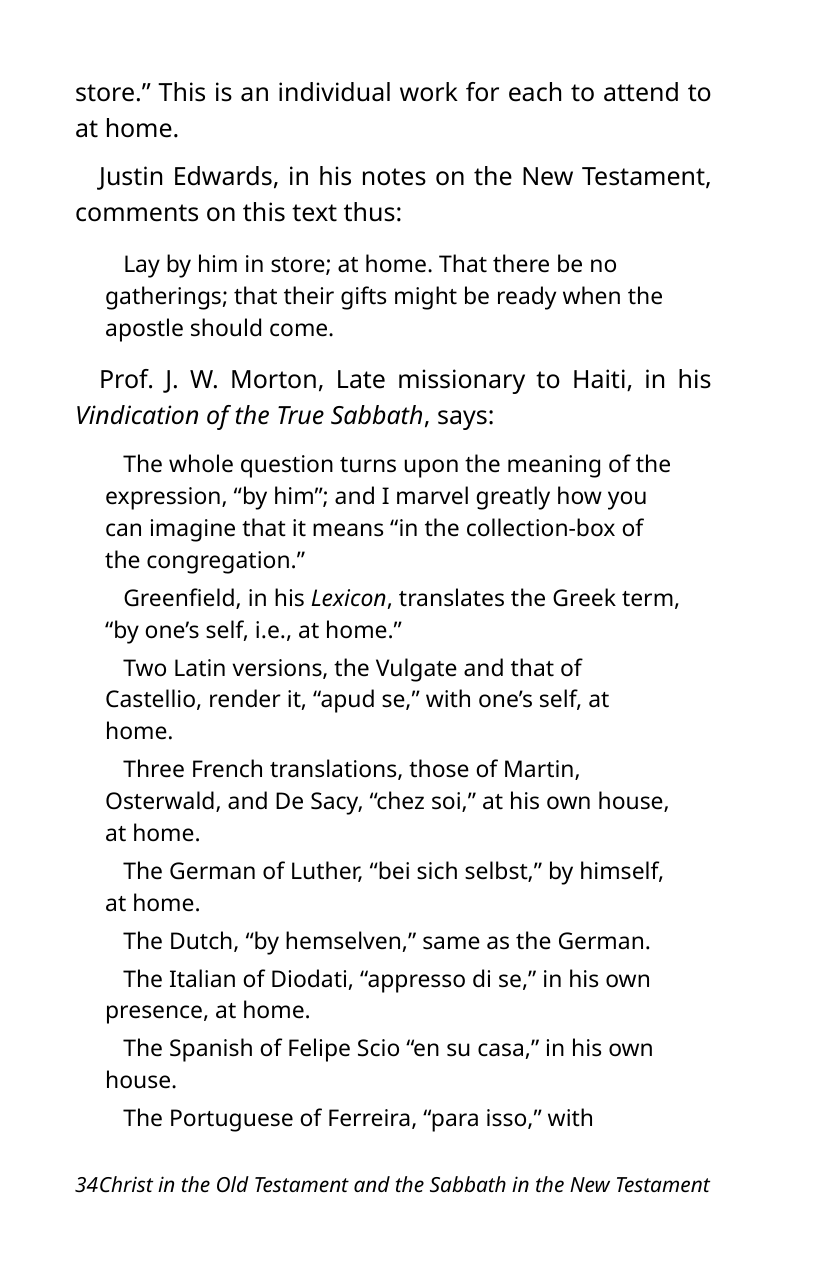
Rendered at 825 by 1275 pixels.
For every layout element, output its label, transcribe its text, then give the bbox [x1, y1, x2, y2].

text Justin Edwards, in his notes on the New Testament, comments on this text thus: [75, 158, 712, 228]
text Prof. J. W. Morton, Late missionary to Haiti, in his Vindication of the True Sabbath, says: [75, 362, 712, 431]
text The Portuguese of Ferreira, “para isso,” with [105, 1102, 682, 1133]
text store.” This is an individual work for each to attend to at home. [75, 75, 712, 145]
text The whole question turns upon the meaning of the expression, “by him”; and I marvel greatly how you can imagine that it means “in the collection-box of the congregation.” [105, 448, 682, 575]
text Two Latin versions, the Vulgate and that of Castellio, render it, “apud se,” with one’s self, at home. [105, 651, 682, 746]
text Lay by him in store; at home. That there be no gatherings; that their gifts might be ready when the apostle should come. [105, 248, 682, 343]
text The Dutch, “by hemselven,” same as the German. [105, 924, 682, 956]
text Three French translations, those of Martin, Osterwald, and De Sacy, “chez soi,” at his own house, at home. [105, 753, 682, 848]
text The German of Luther, “bei sich selbst,” by himself, at home. [105, 855, 682, 918]
text The Italian of Diodati, “appresso di se,” in his own presence, at home. [105, 962, 682, 1026]
text The Spanish of Felipe Scio “en su casa,” in his own house. [105, 1032, 682, 1095]
text Greenfield, in his Lexicon, translates the Greek term, “by one’s self, i.e., at home.” [105, 582, 682, 645]
